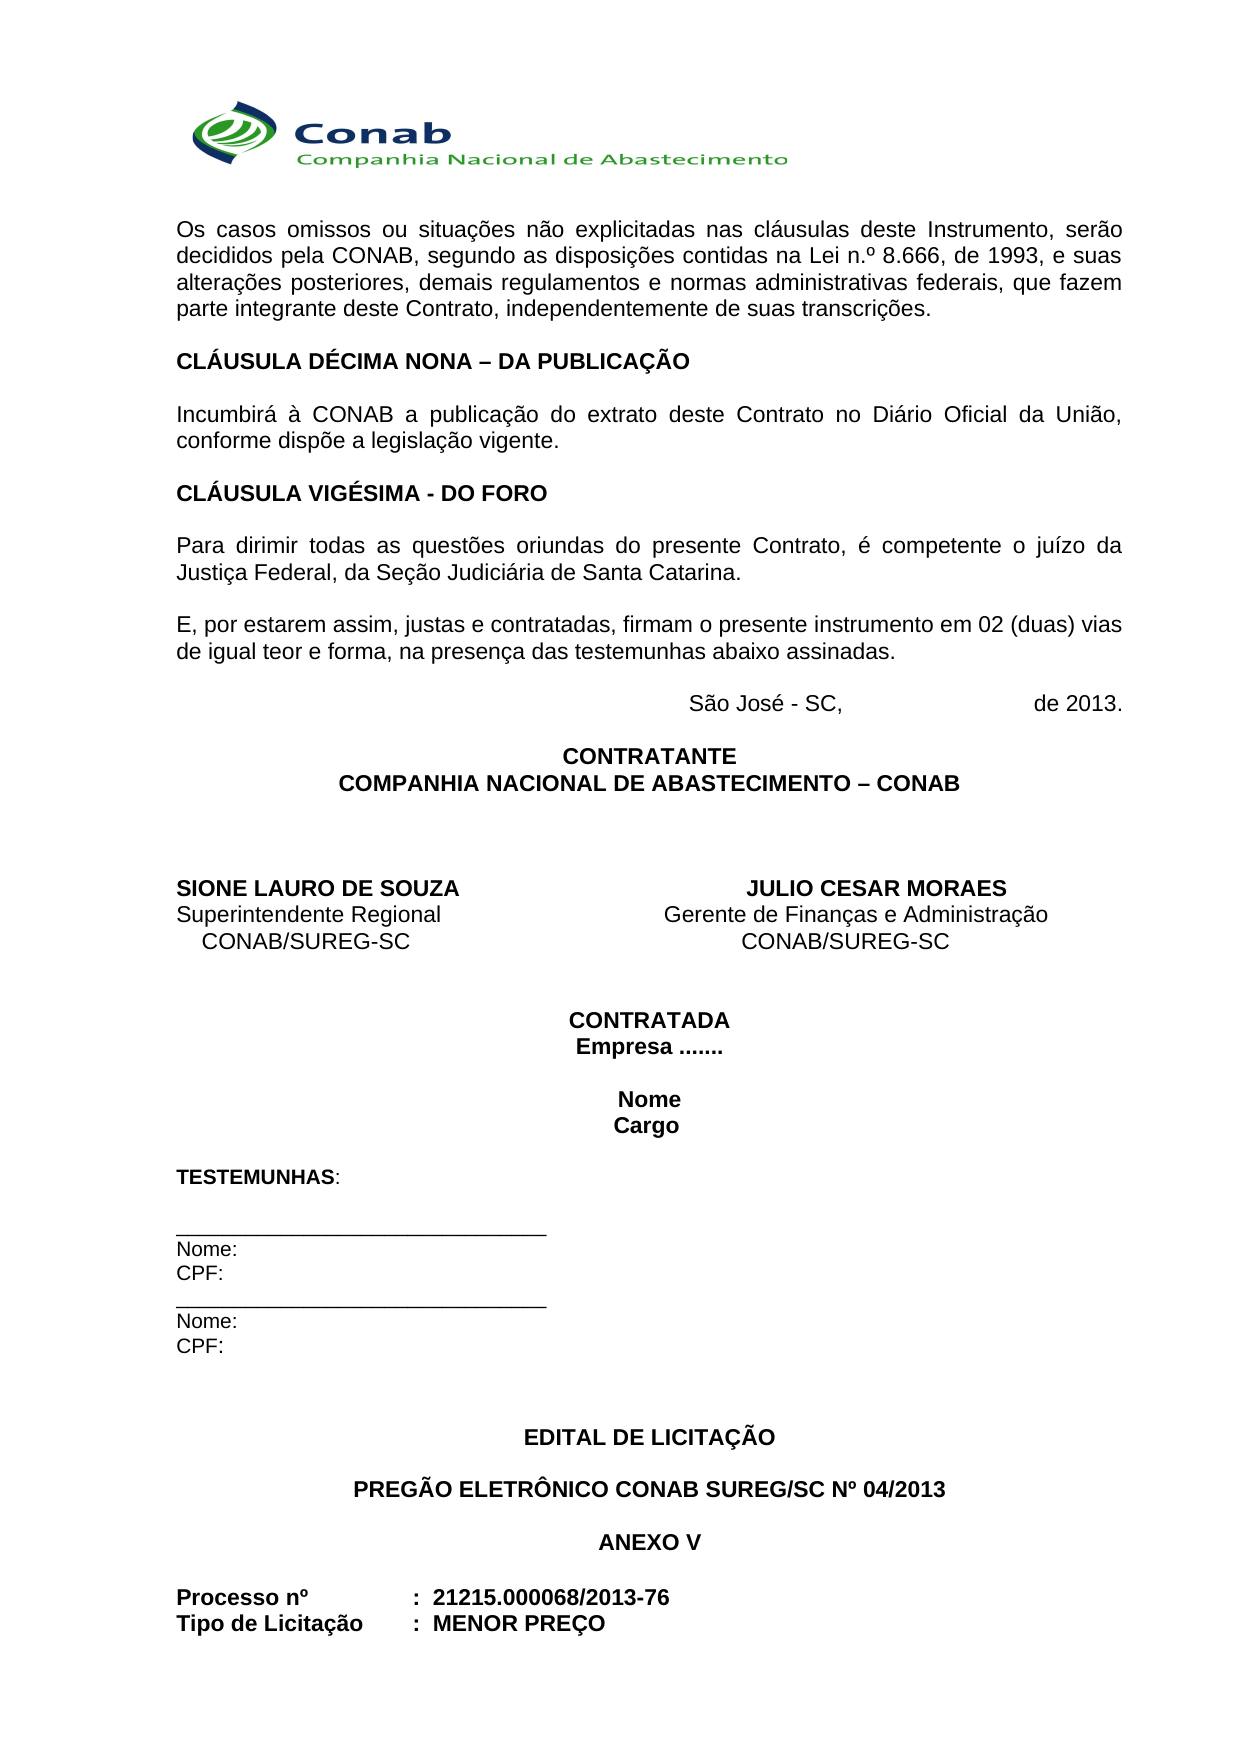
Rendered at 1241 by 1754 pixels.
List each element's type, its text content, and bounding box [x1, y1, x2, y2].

text Processo nº : 21215.000068/2013-76 [176, 1584, 1123, 1610]
text ________________________________ [176, 1284, 1123, 1308]
text SIONE LAURO DE SOUZA JULIO CESAR MORAES [176, 875, 1123, 901]
text CONTRATADA [176, 1007, 1123, 1033]
text PREGÃO ELETRÔNICO CONAB SUREG/SC Nº 04/2013 [176, 1476, 1123, 1503]
text EDITAL DE LICITAÇÃO [176, 1423, 1123, 1450]
text Superintendente Regional Gerente de Finanças e Administração [176, 901, 1123, 928]
text E, por estarem assim, justas e contratadas, firmam o presente instrumento em 02 (duas) vias de igual teor e forma, na presença das testemunhas abaixo assinadas. [176, 611, 1123, 664]
text CLÁUSULA DÉCIMA NONA – DA PUBLICAÇÃO [176, 348, 1123, 374]
text COMPANHIA NACIONAL DE ABASTECIMENTO – CONAB [176, 769, 1123, 796]
text Os casos omissos ou situações não explicitadas nas cláusulas deste Instrumento, serão decididos pela CONAB, segundo as disposições contidas na Lei n.º 8.666, de 1993, e suas alterações posteriores, demais regulamentos e normas administrativas federais, que fazem parte integrante deste Contrato, independentemente de suas transcrições. [176, 216, 1123, 321]
picture [192, 101, 788, 168]
text ANEXO V [176, 1529, 1123, 1555]
text CONAB/SUREG-SC CONAB/SUREG-SC [176, 928, 1123, 954]
text CPF: [176, 1261, 1123, 1284]
text São José - SC, de 2013. [176, 690, 1123, 717]
text Nome [176, 1086, 1123, 1112]
text CLÁUSULA VIGÉSIMA - DO FORO [176, 479, 1123, 506]
text ________________________________ [176, 1213, 1123, 1237]
text Para dirimir todas as questões oriundas do presente Contrato, é competente o juízo da Justiça Federal, da Seção Judiciária de Santa Catarina. [176, 532, 1123, 585]
text CPF: [176, 1332, 1123, 1359]
text Nome: [176, 1308, 1123, 1332]
text CONTRATANTE [176, 743, 1123, 769]
text Cargo [176, 1112, 1123, 1138]
text Incumbirá à CONAB a publicação do extrato deste Contrato no Diário Oficial da União, conforme dispõe a legislação vigente. [176, 401, 1123, 453]
text Nome: [176, 1237, 1123, 1261]
text TESTEMUNHAS: [176, 1165, 1123, 1189]
text Empresa ....... [176, 1033, 1123, 1059]
text Tipo de Licitação : MENOR PREÇO [176, 1610, 1123, 1637]
